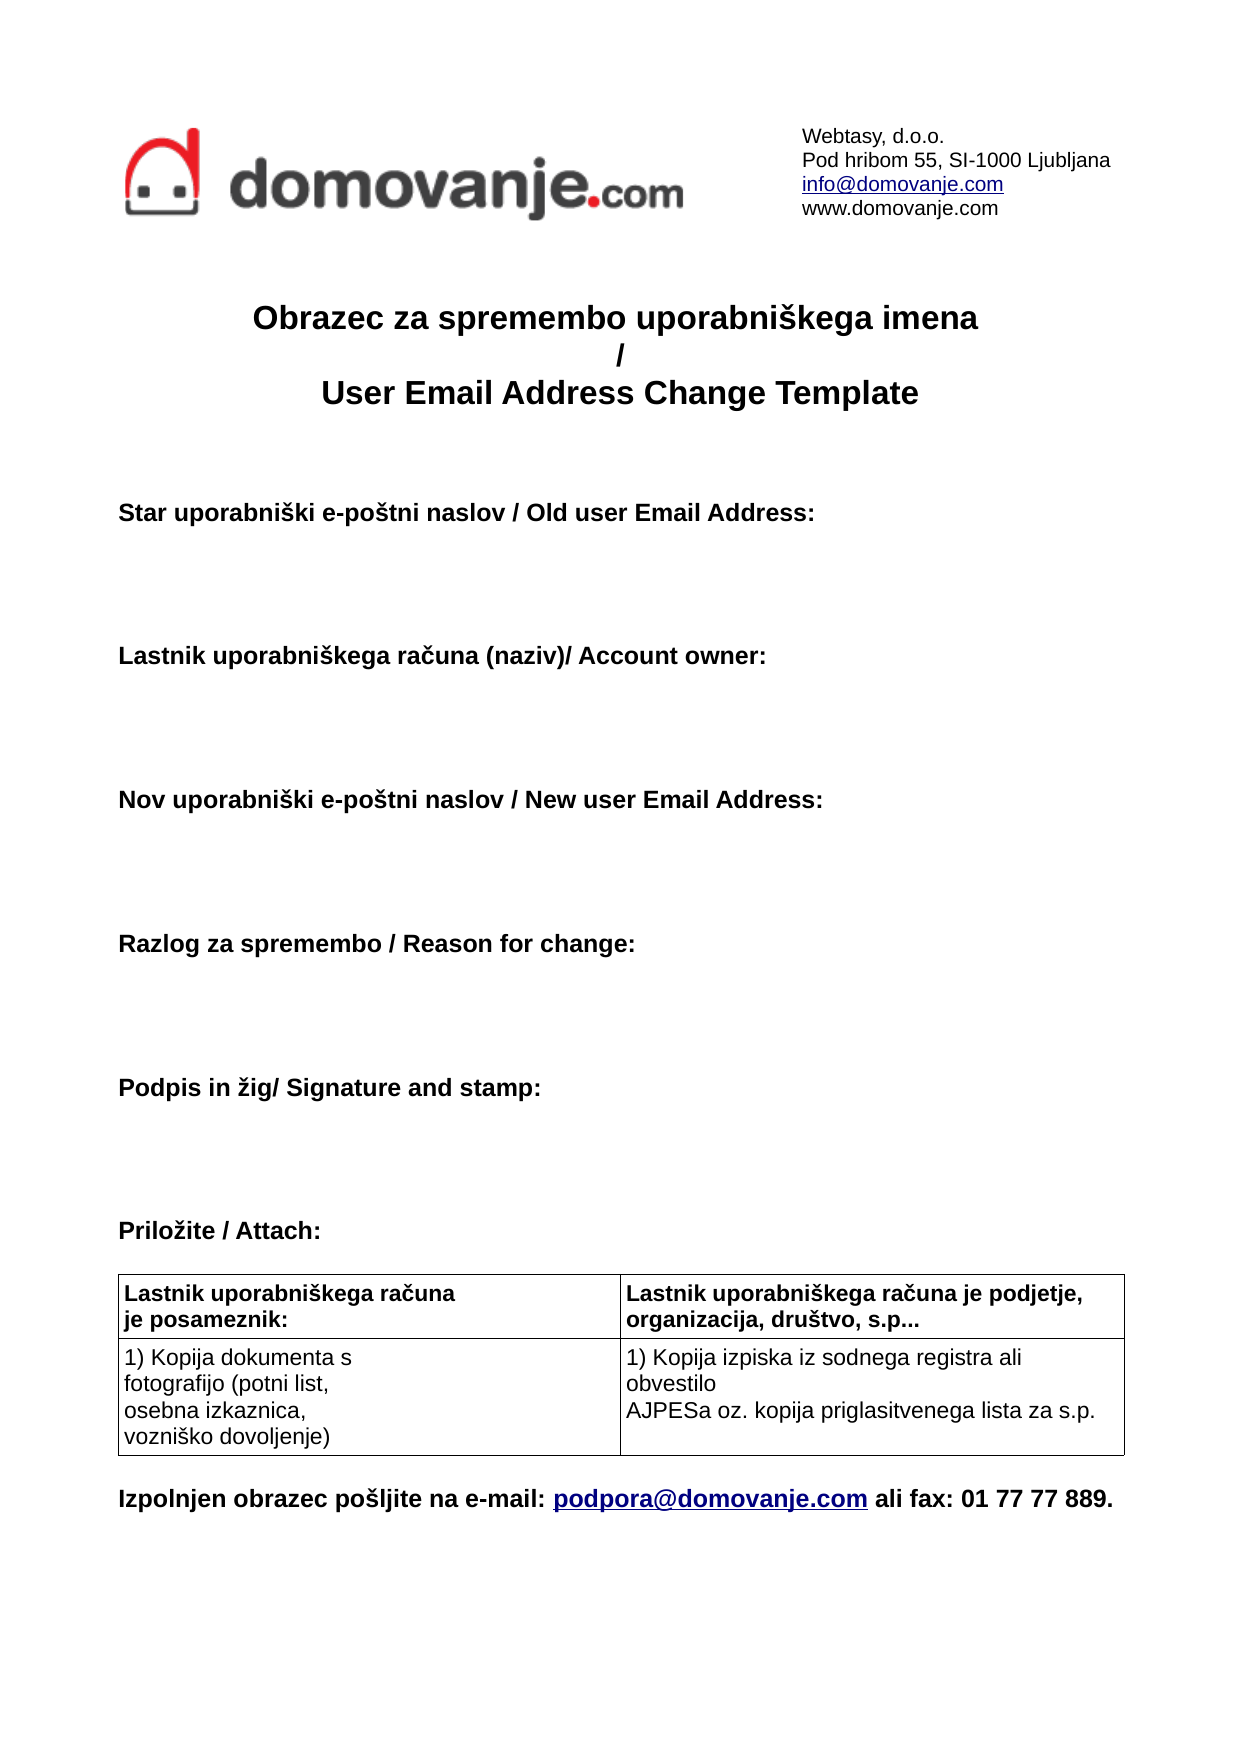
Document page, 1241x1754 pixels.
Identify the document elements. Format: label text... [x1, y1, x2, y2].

text Star uporabniški e-poštni naslov / Old user Email Address: [118, 497, 1122, 526]
table_header [118, 118, 796, 231]
text User Email Address Change Template [118, 373, 1122, 411]
text Obrazec za spremembo uporabniškega imena [118, 298, 1122, 337]
text Nov uporabniški e-poštni naslov / New user Email Address: [118, 785, 1122, 814]
table_cell 1) Kopija dokumenta s fotografijo (potni list, osebna izkaznica, vozniško dovoljenje) [119, 1339, 620, 1455]
text Razlog za spremembo / Reason for change: [118, 929, 1122, 957]
table_header Lastnik uporabniškega računa je posameznik: [119, 1275, 620, 1338]
text Izpolnjen obrazec pošljite na e-mail: podpora@domovanje.com ali fax: 01 77 77 889. [118, 1484, 1122, 1513]
table_header Lastnik uporabniškega računa je podjetje, organizacija, društvo, s.p... [621, 1275, 1124, 1338]
picture [125, 125, 685, 224]
table_cell 1) Kopija izpiska iz sodnega registra ali obvestilo AJPESa oz. kopija priglasitvenega lista za s.p. [621, 1339, 1124, 1455]
table_header Webtasy, d.o.o. Pod hribom 55, SI-1000 Ljubljana info@domovanje.com www.domovanje.com [796, 118, 1123, 231]
text Lastnik uporabniškega računa (naziv)/ Account owner: [118, 641, 1122, 670]
text Podpis in žig/ Signature and stamp: [118, 1072, 1122, 1101]
text Priložite / Attach: [118, 1216, 1122, 1245]
text / [118, 337, 1122, 373]
